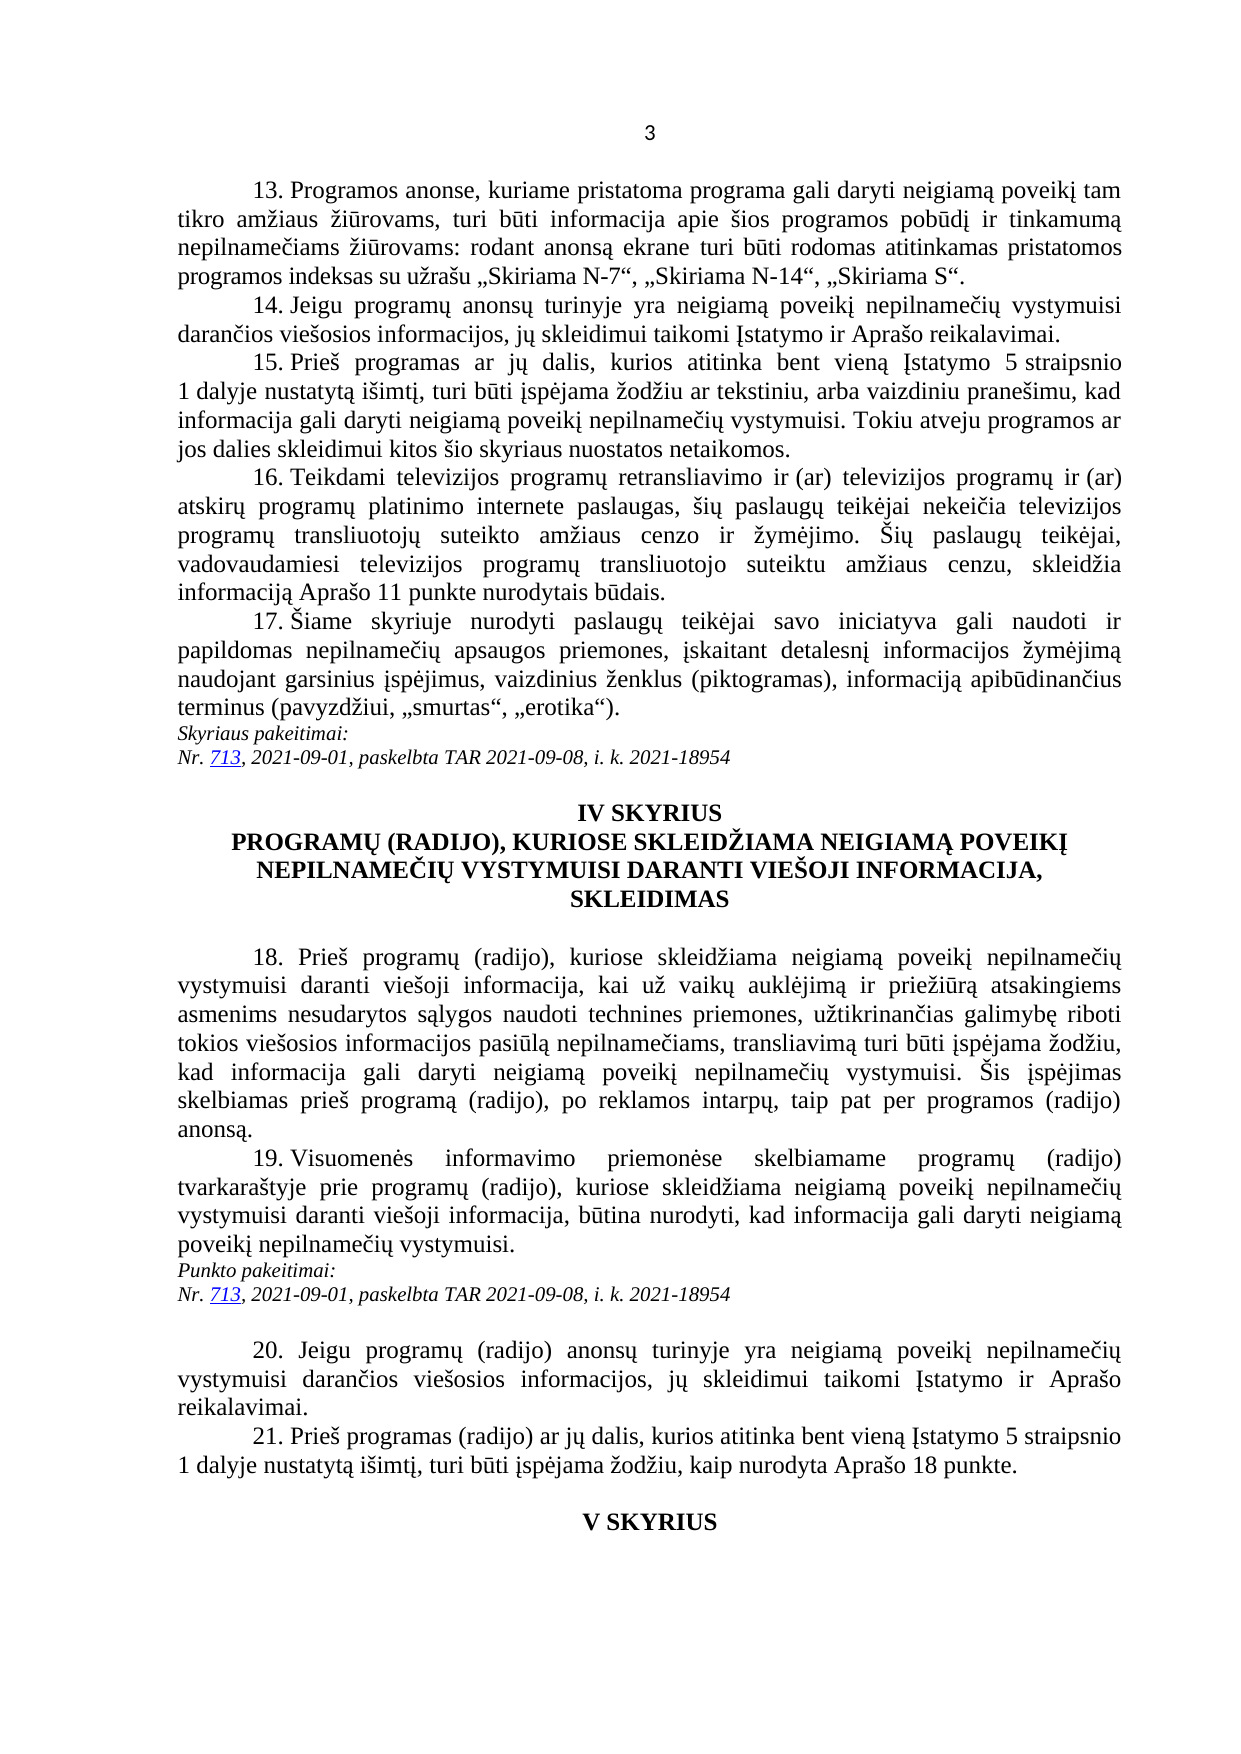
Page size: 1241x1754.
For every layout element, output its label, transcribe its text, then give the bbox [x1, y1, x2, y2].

text 20. Jeigu programų (radijo) anonsų turinyje yra neigiamą poveikį nepilnamečių vystymuisi darančios viešosios informacijos, jų skleidimui taikomi Įstatymo ir Aprašo reikalavimai. [177, 1335, 1122, 1421]
text 18. Prieš programų (radijo), kuriose skleidžiama neigiamą poveikį nepilnamečių vystymuisi daranti viešoji informacija, kai už vaikų auklėjimą ir priežiūrą atsakingiems asmenims nesudarytos sąlygos naudoti technines priemones, užtikrinančias galimybę riboti tokios viešosios informacijos pasiūlą nepilnamečiams, transliavimą turi būti įspėjama žodžiu, kad informacija gali daryti neigiamą poveikį nepilnamečių vystymuisi. Šis įspėjimas skelbiamas prieš programą (radijo), po reklamos intarpų, taip pat per programos (radijo) anonsą. [177, 942, 1122, 1143]
text 16. Teikdami televizijos programų retransliavimo ir (ar) televizijos programų ir (ar) atskirų programų platinimo internete paslaugas, šių paslaugų teikėjai nekeičia televizijos programų transliuotojų suteikto amžiaus cenzo ir žymėjimo. Šių paslaugų teikėjai, vadovaudamiesi televizijos programų transliuotojo suteiktu amžiaus cenzu, skleidžia informaciją Aprašo 11 punkte nurodytais būdais. [177, 462, 1122, 606]
text Skyriaus pakeitimai: [177, 721, 1122, 745]
text 21. Prieš programas (radijo) ar jų dalis, kurios atitinka bent vieną Įstatymo 5 straipsnio 1 dalyje nustatytą išimtį, turi būti įspėjama žodžiu, kaip nurodyta Aprašo 18 punkte. [177, 1421, 1122, 1479]
text 15. Prieš programas ar jų dalis, kurios atitinka bent vieną Įstatymo 5 straipsnio 1 dalyje nustatytą išimtį, turi būti įspėjama žodžiu ar tekstiniu, arba vaizdiniu pranešimu, kad informacija gali daryti neigiamą poveikį nepilnamečių vystymuisi. Tokiu atveju programos ar jos dalies skleidimui kitos šio skyriaus nuostatos netaikomos. [177, 347, 1122, 462]
text Nr. 713, 2021-09-01, paskelbta TAR 2021-09-08, i. k. 2021-18954 [177, 745, 1122, 769]
text 14. Jeigu programų anonsų turinyje yra neigiamą poveikį nepilnamečių vystymuisi darančios viešosios informacijos, jų skleidimui taikomi Įstatymo ir Aprašo reikalavimai. [177, 290, 1122, 347]
text IV SKYRIUS [177, 798, 1122, 827]
text 13. Programos anonse, kuriame pristatoma programa gali daryti neigiamą poveikį tam tikro amžiaus žiūrovams, turi būti informacija apie šios programos pobūdį ir tinkamumą nepilnamečiams žiūrovams: rodant anonsą ekrane turi būti rodomas atitinkamas pristatomos programos indeksas su užrašu „Skiriama N-7“, „Skiriama N-14“, „Skiriama S“. [177, 175, 1122, 290]
text Punkto pakeitimai: [177, 1258, 1122, 1282]
text 19. Visuomenės informavimo priemonėse skelbiamame programų (radijo) tvarkaraštyje prie programų (radijo), kuriose skleidžiama neigiamą poveikį nepilnamečių vystymuisi daranti viešoji informacija, būtina nurodyti, kad informacija gali daryti neigiamą poveikį nepilnamečių vystymuisi. [177, 1143, 1122, 1258]
text 17. Šiame skyriuje nurodyti paslaugų teikėjai savo iniciatyva gali naudoti ir papildomas nepilnamečių apsaugos priemones, įskaitant detalesnį informacijos žymėjimą naudojant garsinius įspėjimus, vaizdinius ženklus (piktogramas), informaciją apibūdinančius terminus (pavyzdžiui, „smurtas“, „erotika“). [177, 606, 1122, 721]
text Nr. 713, 2021-09-01, paskelbta TAR 2021-09-08, i. k. 2021-18954 [177, 1282, 1122, 1306]
text V SKYRIUS [177, 1507, 1122, 1536]
text PROGRAMŲ (RADIJO), KURIOSE SKLEIDŽIAMA NEIGIAMĄ POVEIKĮ NEPILNAMEČIŲ VYSTYMUISI DARANTI VIEŠOJI INFORMACIJA, SKLEIDIMAS [177, 827, 1122, 913]
